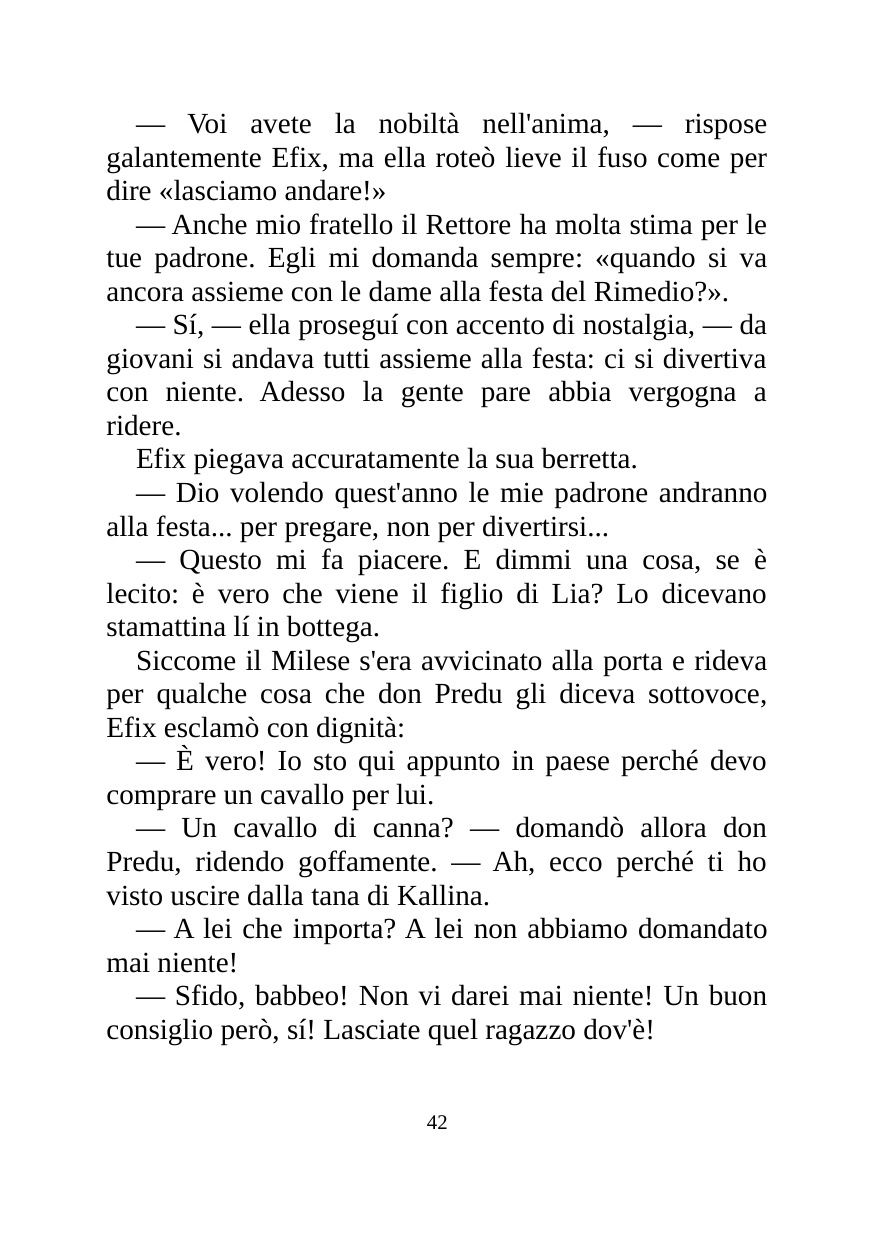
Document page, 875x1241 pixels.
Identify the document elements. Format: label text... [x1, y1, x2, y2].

text — Sfido, babbeo! Non vi darei mai niente! Un buon consiglio però, sí! Lasciate quel ragazzo dov'è! [106, 978, 768, 1045]
text — Anche mio fratello il Rettore ha molta stima per le tue padrone. Egli mi domanda sempre: «quando si va ancora assieme con le dame alla festa del Rimedio?». [106, 207, 768, 307]
text — Voi avete la nobiltà nell'anima, — rispose galantemente Efix, ma ella roteò lieve il fuso come per dire «lasciamo andare!» [106, 106, 768, 207]
text — Questo mi fa piacere. E dimmi una cosa, se è lecito: è vero che viene il figlio di Lia? Lo dicevano stamattina lí in bottega. [106, 542, 768, 643]
text Siccome il Milese s'era avvicinato alla porta e rideva per qualche cosa che don Predu gli diceva sottovoce, Efix esclamò con dignità: [106, 643, 768, 743]
text Efix piegava accuratamente la sua berretta. [106, 442, 768, 475]
text — È vero! Io sto qui appunto in paese perché devo comprare un cavallo per lui. [106, 743, 768, 811]
text — A lei che importa? A lei non abbiamo domandato mai niente! [106, 911, 768, 978]
text — Sí, — ella proseguí con accento di nostalgia, — da giovani si andava tutti assieme alla festa: ci si divertiva con niente. Adesso la gente pare abbia vergogna a ridere. [106, 307, 768, 442]
text — Un cavallo di canna? — domandò allora don Predu, ridendo goffamente. — Ah, ecco perché ti ho visto uscire dalla tana di Kallina. [106, 811, 768, 911]
text — Dio volendo quest'anno le mie padrone andranno alla festa... per pregare, non per divertirsi... [106, 475, 768, 542]
